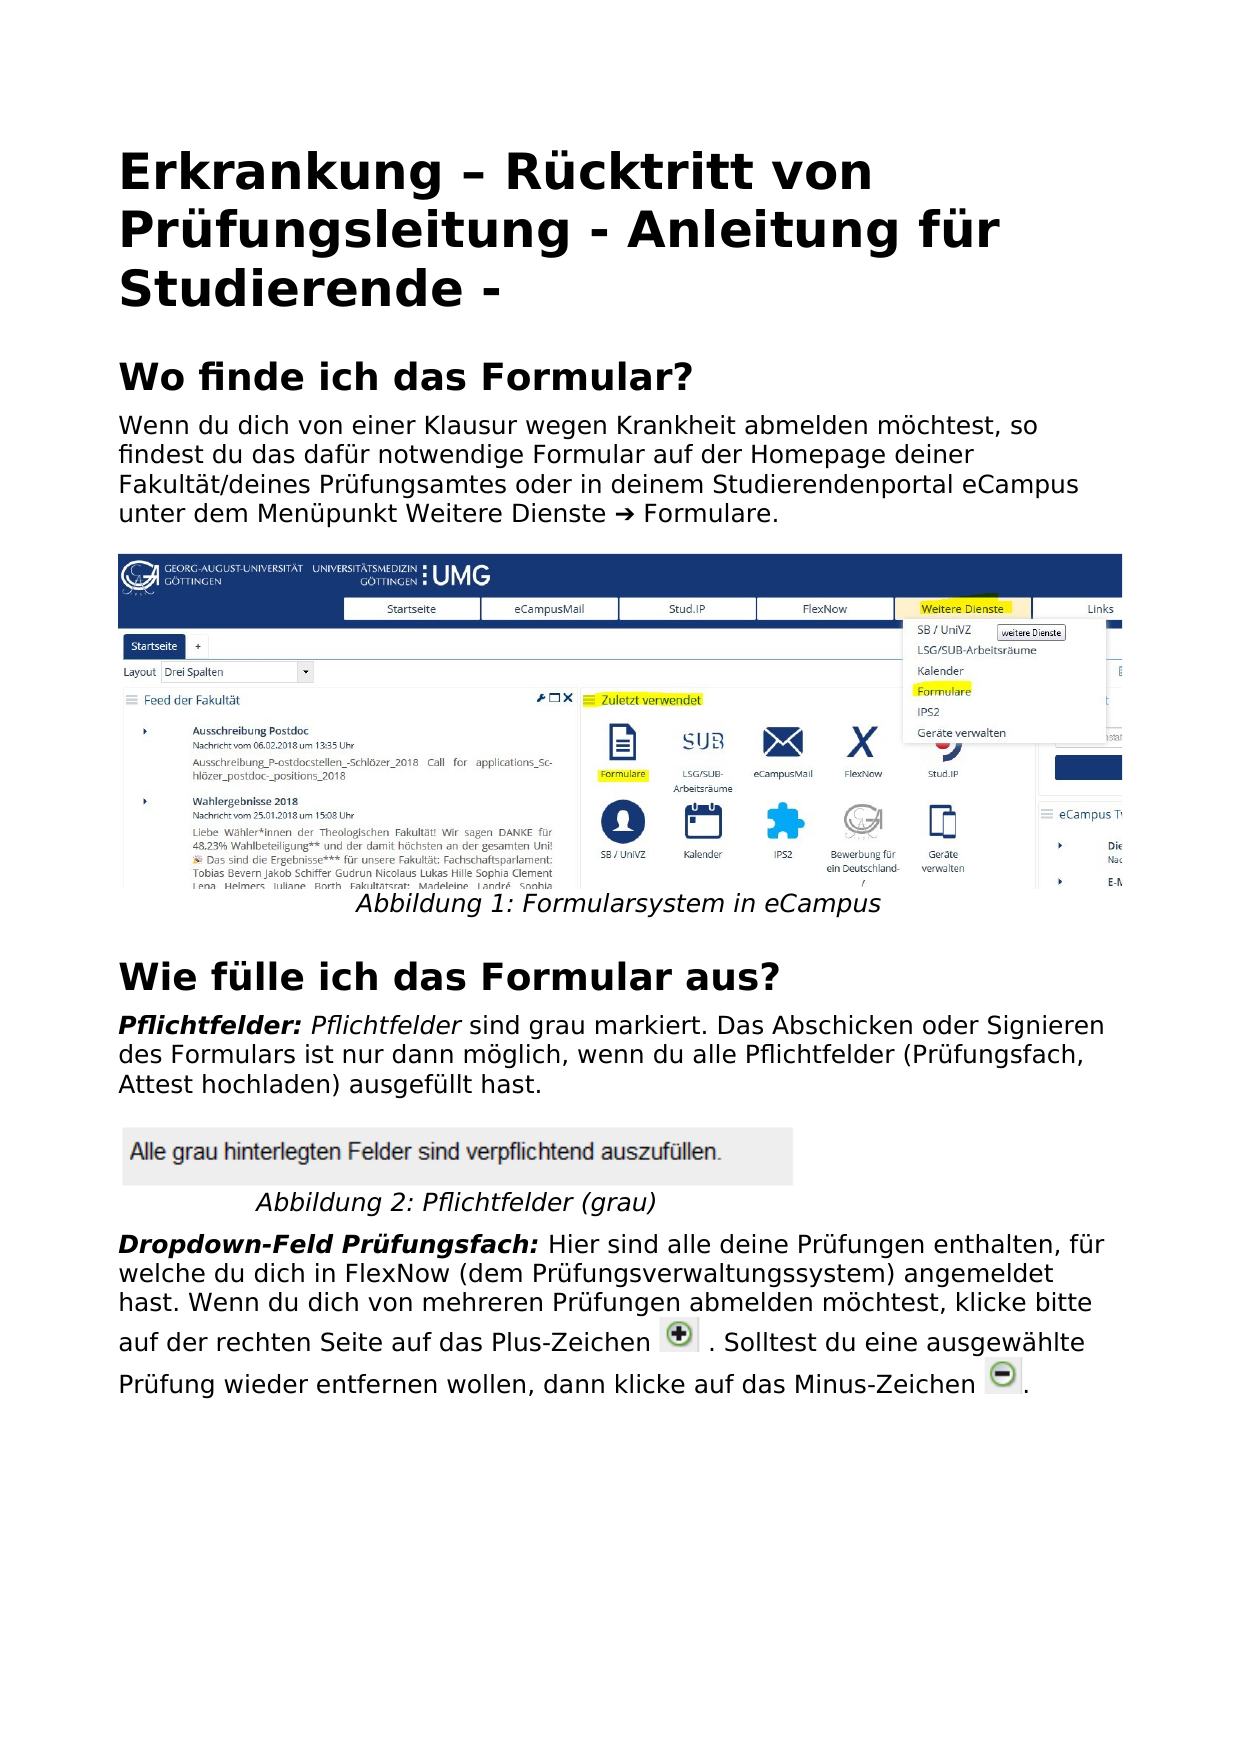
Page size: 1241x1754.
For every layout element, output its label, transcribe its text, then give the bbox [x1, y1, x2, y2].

picture [118, 553, 1123, 889]
picture [984, 1357, 1023, 1394]
subtitle Wie fülle ich das Formular aus? [118, 955, 1122, 999]
picture [118, 1124, 798, 1189]
subtitle Erkrankung – Rücktritt von Prüfungsleitung - Anleitung für Studierende - [118, 143, 1122, 318]
text Abbildung 2: Pflichtfelder (grau) [118, 1189, 798, 1217]
text Dropdown-Feld Prüfungsfach: Hier sind alle deine Prüfungen enthalten, für welche du dich in FlexNow (dem Prüfungsverwaltungssystem) angemeldet hast. Wenn du dich von mehreren Prüfungen abmelden möchtest, klicke bitte auf der rechten Seite auf das Plus-Zeichen . Solltest du eine ausgewählte Prüfung wieder entfernen wollen, dann klicke auf das Minus-Zeichen . [118, 1230, 1122, 1399]
subtitle Wo finde ich das Formular? [118, 355, 1122, 399]
text Abbildung 1: Formularsystem in eCampus [118, 889, 1122, 918]
text Pflichtfelder: Pflichtfelder sind grau markiert. Das Abschicken oder Signieren des Formulars ist nur dann möglich, wenn du alle Pflichtfelder (Prüfungsfach, Attest hochladen) ausgefüllt hast. [118, 1012, 1122, 1099]
text Wenn du dich von einer Klausur wegen Krankheit abmelden möchtest, so findest du das dafür notwendige Formular auf der Homepage deiner Fakultät/deines Prüfungsamtes oder in deinem Studierendenportal eCampus unter dem Menüpunkt Weitere Dienste ➔ Formulare. [118, 411, 1122, 528]
picture [659, 1317, 700, 1352]
